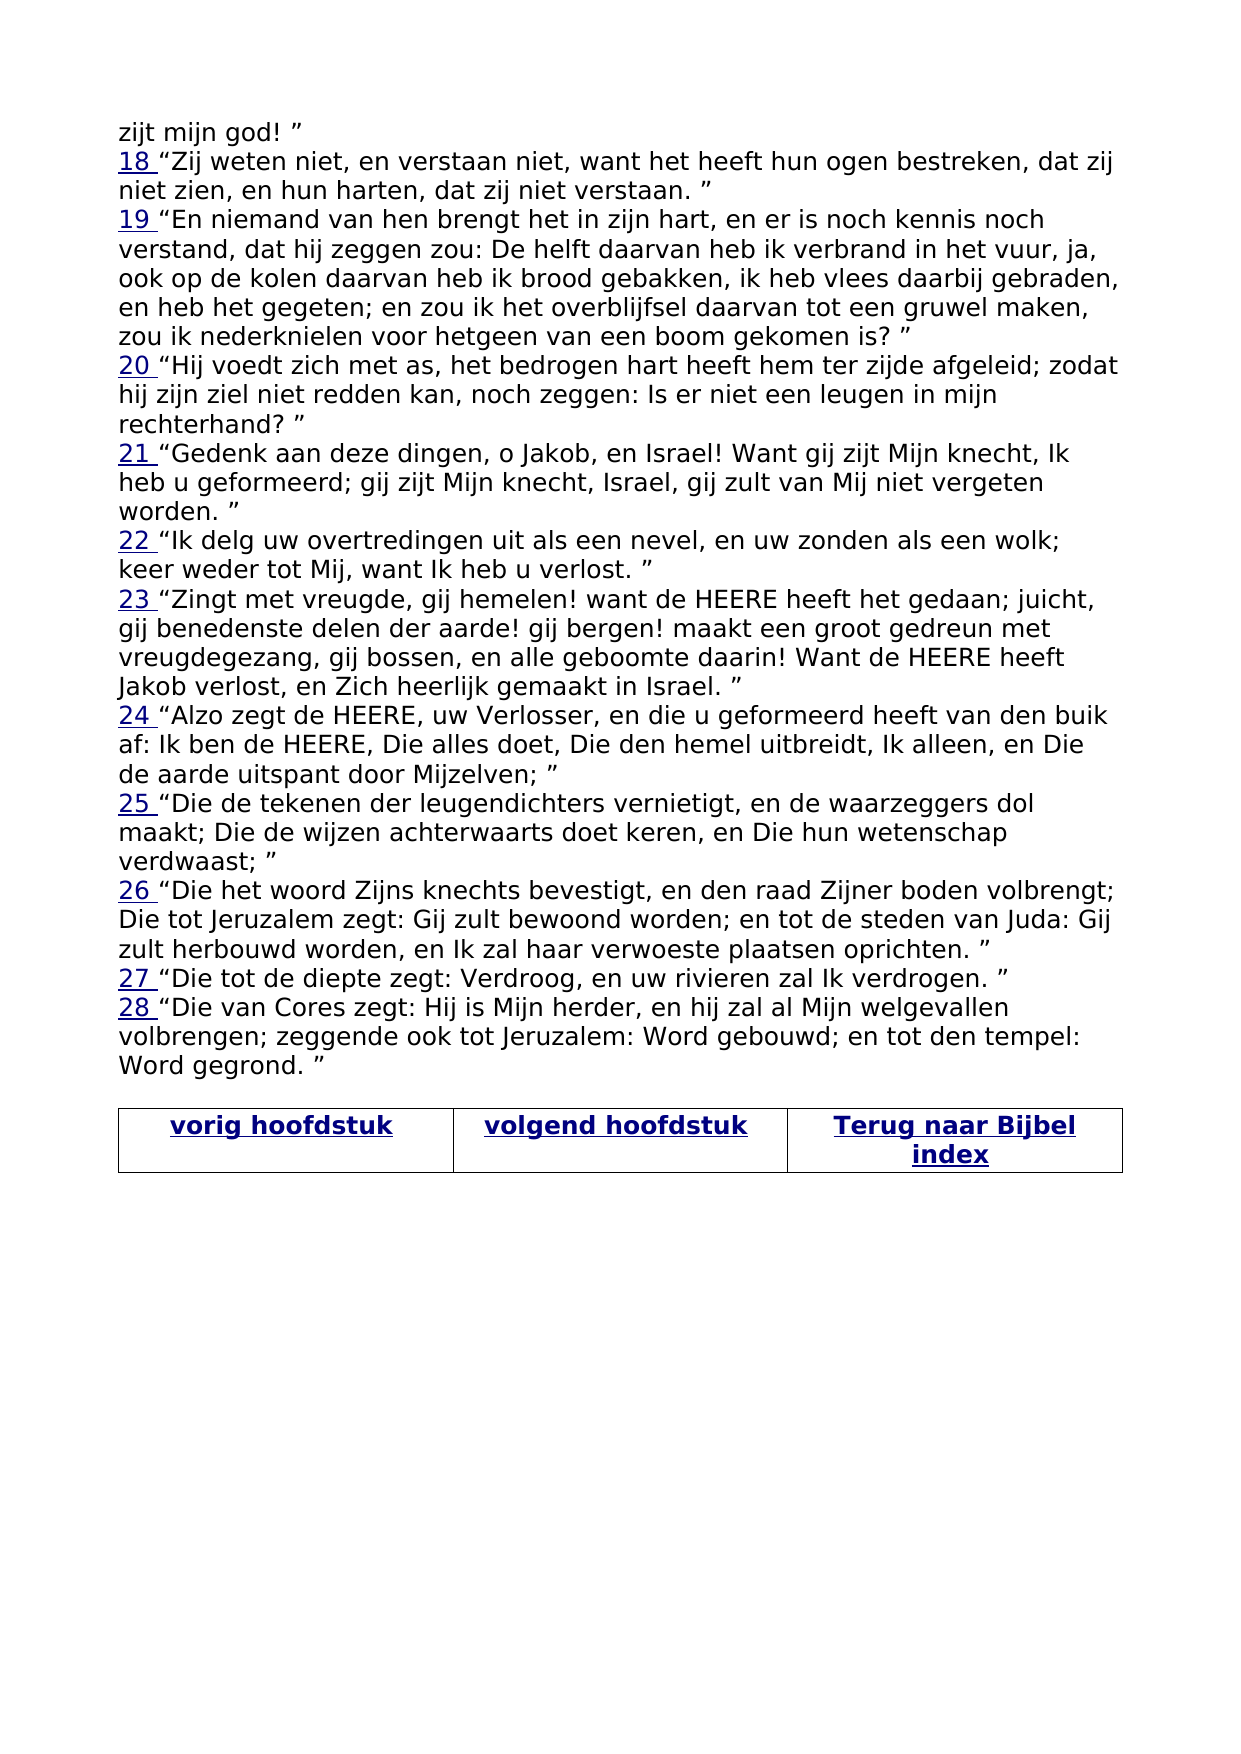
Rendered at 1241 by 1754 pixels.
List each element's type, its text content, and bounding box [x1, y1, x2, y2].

table_header vorig hoofdstuk [119, 1109, 453, 1172]
text zijt mijn god! ” 18 “Zij weten niet, en verstaan niet, want het heeft hun ogen bestreken, dat zij niet zien, en hun harten, dat zij niet verstaan. ” 19 “En niemand van hen brengt het in zijn hart, en er is noch kennis noch verstand, dat hij zeggen zou: De helft daarvan heb ik verbrand in het vuur, ja, ook op de kolen daarvan heb ik brood gebakken, ik heb vlees daarbij gebraden, en heb het gegeten; en zou ik het overblijfsel daarvan tot een gruwel maken, zou ik nederknielen voor hetgeen van een boom gekomen is? ” 20 “Hij voedt zich met as, het bedrogen hart heeft hem ter zijde afgeleid; zodat hij zijn ziel niet redden kan, noch zeggen: Is er niet een leugen in mijn rechterhand? ” 21 “Gedenk aan deze dingen, o Jakob, en Israel! Want gij zijt Mijn knecht, Ik heb u geformeerd; gij zijt Mijn knecht, Israel, gij zult van Mij niet vergeten worden. ” 22 “Ik delg uw overtredingen uit als een nevel, en uw zonden als een wolk; keer weder tot Mij, want Ik heb u verlost. ” 23 “Zingt met vreugde, gij hemelen! want de HEERE heeft het gedaan; juicht, gij benedenste delen der aarde! gij bergen! maakt een groot gedreun met vreugdegezang, gij bossen, en alle geboomte daarin! Want de HEERE heeft Jakob verlost, en Zich heerlijk gemaakt in Israel. ” 24 “Alzo zegt de HEERE, uw Verlosser, en die u geformeerd heeft van den buik af: Ik ben de HEERE, Die alles doet, Die den hemel uitbreidt, Ik alleen, en Die de aarde uitspant door Mijzelven; ” 25 “Die de tekenen der leugendichters vernietigt, en de waarzeggers dol maakt; Die de wijzen achterwaarts doet keren, en Die hun wetenschap verdwaast; ” 26 “Die het woord Zijns knechts bevestigt, en den raad Zijner boden volbrengt; Die tot Jeruzalem zegt: Gij zult bewoond worden; en tot de steden van Juda: Gij zult herbouwd worden, en Ik zal haar verwoeste plaatsen oprichten. ” 27 “Die tot de diepte zegt: Verdroog, en uw rivieren zal Ik verdrogen. ” 28 “Die van Cores zegt: Hij is Mijn herder, en hij zal al Mijn welgevallen volbrengen; zeggende ook tot Jeruzalem: Word gebouwd; en tot den tempel: Word gegrond. ” [118, 118, 1122, 1081]
table_header Terug naar Bijbel index [788, 1109, 1122, 1172]
table_header volgend hoofdstuk [454, 1109, 787, 1172]
